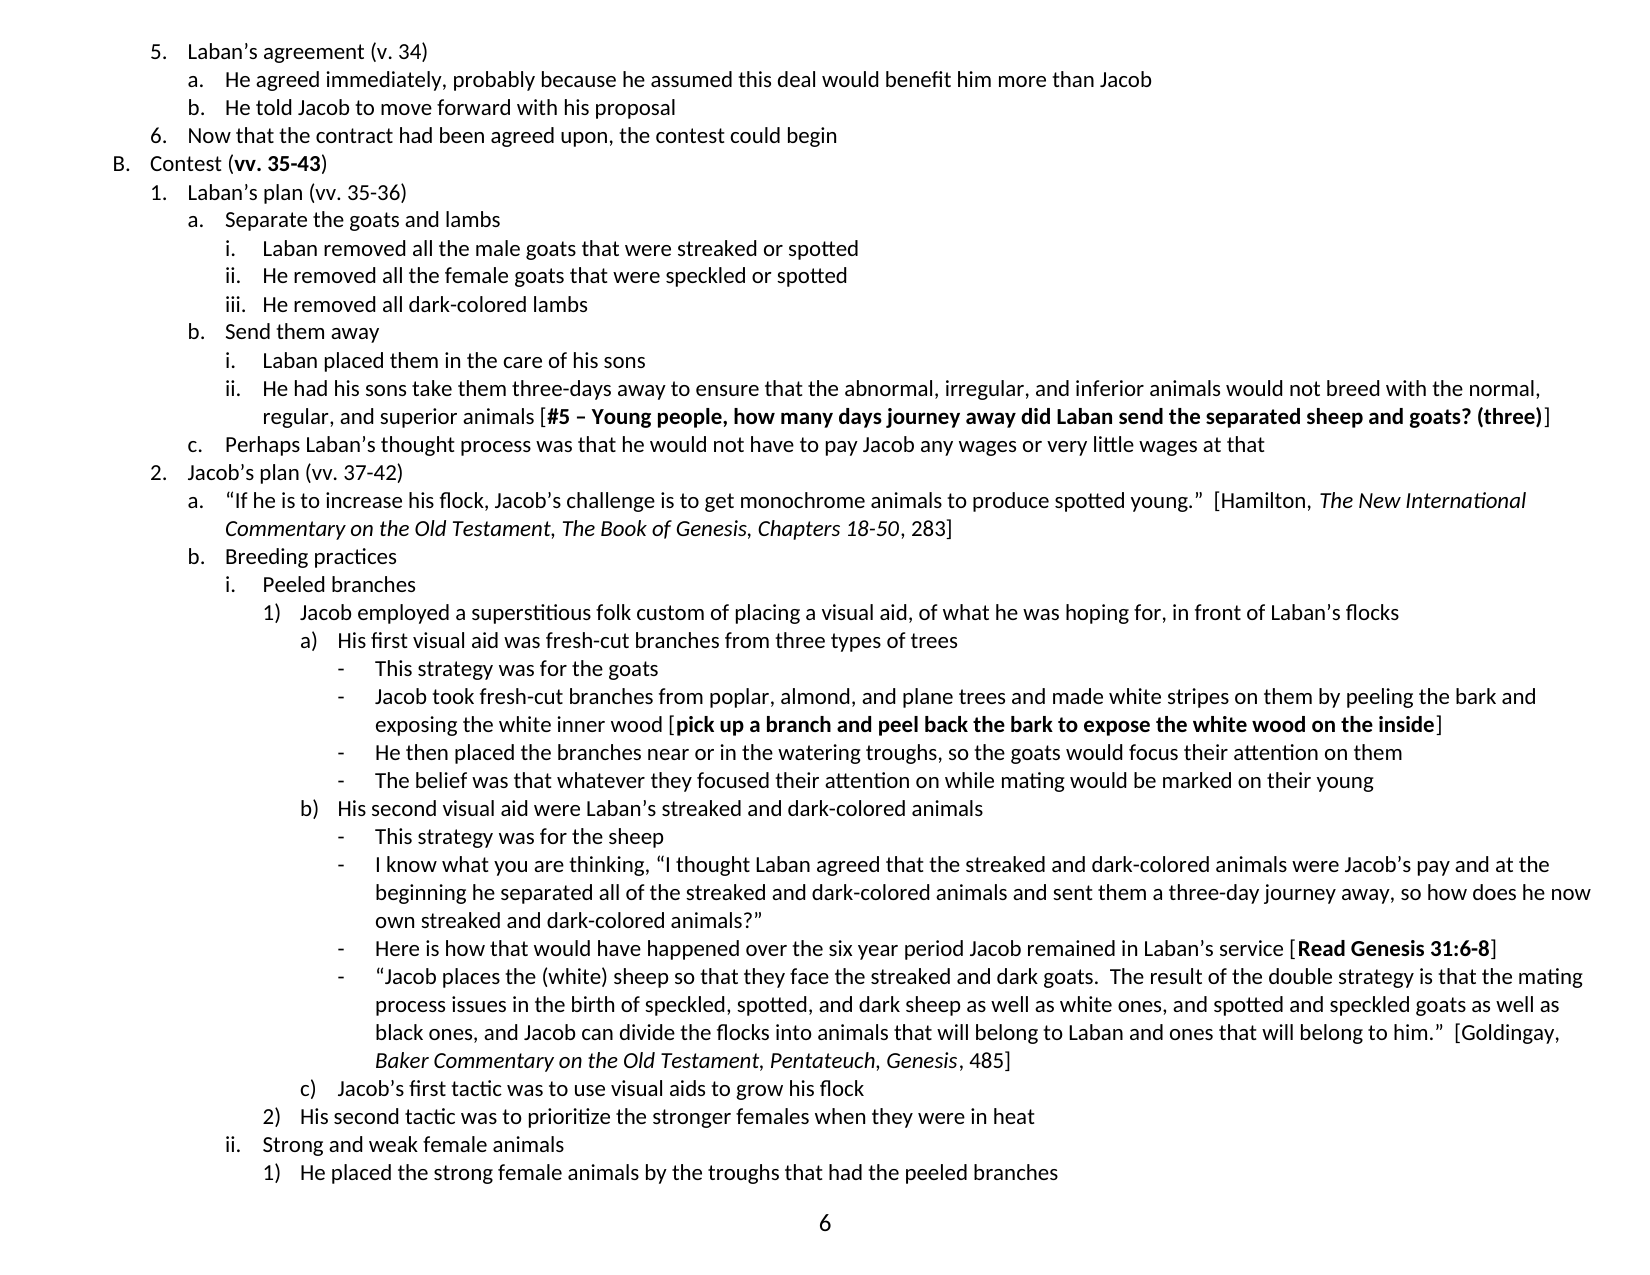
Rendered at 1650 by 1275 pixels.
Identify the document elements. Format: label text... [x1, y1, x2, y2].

list He removed all the female goats that were speckled or spotted [225, 262, 1612, 290]
list He then placed the branches near or in the watering troughs, so the goats would focus their attention on them [337, 738, 1612, 766]
list Laban removed all the male goats that were streaked or spotted [225, 234, 1612, 262]
list Breeding practices [187, 542, 1612, 570]
list Perhaps Laban’s thought process was that he would not have to pay Jacob any wages or very little wages at that [187, 430, 1612, 458]
list He agreed immediately, probably because he assumed this deal would benefit him more than Jacob [187, 66, 1612, 93]
list He had his sons take them three-days away to ensure that the abnormal, irregular, and inferior animals would not breed with the normal, regular, and superior animals [#5 – Young people, how many days journey away did Laban send the separated sheep and goats? (three)] [225, 374, 1612, 430]
list He told Jacob to move forward with his proposal [187, 93, 1612, 122]
list “Jacob places the (white) sheep so that they face the streaked and dark goats. The result of the double strategy is that the mating process issues in the birth of speckled, spotted, and dark sheep as well as white ones, and spotted and speckled goats as well as black ones, and Jacob can divide the flocks into animals that will belong to Laban and ones that will belong to him.” [Goldingay, Baker Commentary on the Old Testament, Pentateuch, Genesis, 485] [337, 962, 1612, 1074]
list Send them away [187, 318, 1612, 346]
list Jacob’s first tactic was to use visual aids to grow his flock [300, 1074, 1612, 1102]
list This strategy was for the sheep [337, 822, 1612, 850]
list I know what you are thinking, “I thought Laban agreed that the streaked and dark-colored animals were Jacob’s pay and at the beginning he separated all of the streaked and dark-colored animals and sent them a three-day journey away, so how does he now own streaked and dark-colored animals?” [337, 850, 1612, 934]
list Jacob’s plan (vv. 37-42) [150, 458, 1612, 486]
list Strong and weak female animals [225, 1130, 1612, 1158]
list Jacob took fresh-cut branches from poplar, almond, and plane trees and made white stripes on them by peeling the bark and exposing the white inner wood [pick up a branch and peel back the bark to expose the white wood on the inside] [337, 682, 1612, 738]
list Separate the goats and lambs [187, 206, 1612, 234]
list His second visual aid were Laban’s streaked and dark-colored animals [300, 794, 1612, 822]
list “If he is to increase his flock, Jacob’s challenge is to get monochrome animals to produce spotted young.” [Hamilton, The New International Commentary on the Old Testament, The Book of Genesis, Chapters 18-50, 283] [187, 486, 1612, 542]
list He placed the strong female animals by the troughs that had the peeled branches [262, 1158, 1612, 1186]
list Jacob employed a superstitious folk custom of placing a visual aid, of what he was hoping for, in front of Laban’s flocks [262, 598, 1612, 626]
list His second tactic was to prioritize the stronger females when they were in heat [262, 1102, 1612, 1130]
list Now that the contract had been agreed upon, the contest could begin [150, 122, 1612, 149]
list Laban’s agreement (v. 34) [150, 37, 1612, 66]
list His first visual aid was fresh-cut branches from three types of trees [300, 626, 1612, 654]
list Peeled branches [225, 570, 1612, 598]
list The belief was that whatever they focused their attention on while mating would be marked on their young [337, 766, 1612, 794]
list Laban placed them in the care of his sons [225, 346, 1612, 374]
list He removed all dark-colored lambs [225, 290, 1612, 318]
list Laban’s plan (vv. 35-36) [150, 178, 1612, 206]
list Here is how that would have happened over the six year period Jacob remained in Laban’s service [Read Genesis 31:6-8] [337, 934, 1612, 962]
list This strategy was for the goats [337, 654, 1612, 682]
list Contest (vv. 35-43) [112, 149, 1612, 178]
